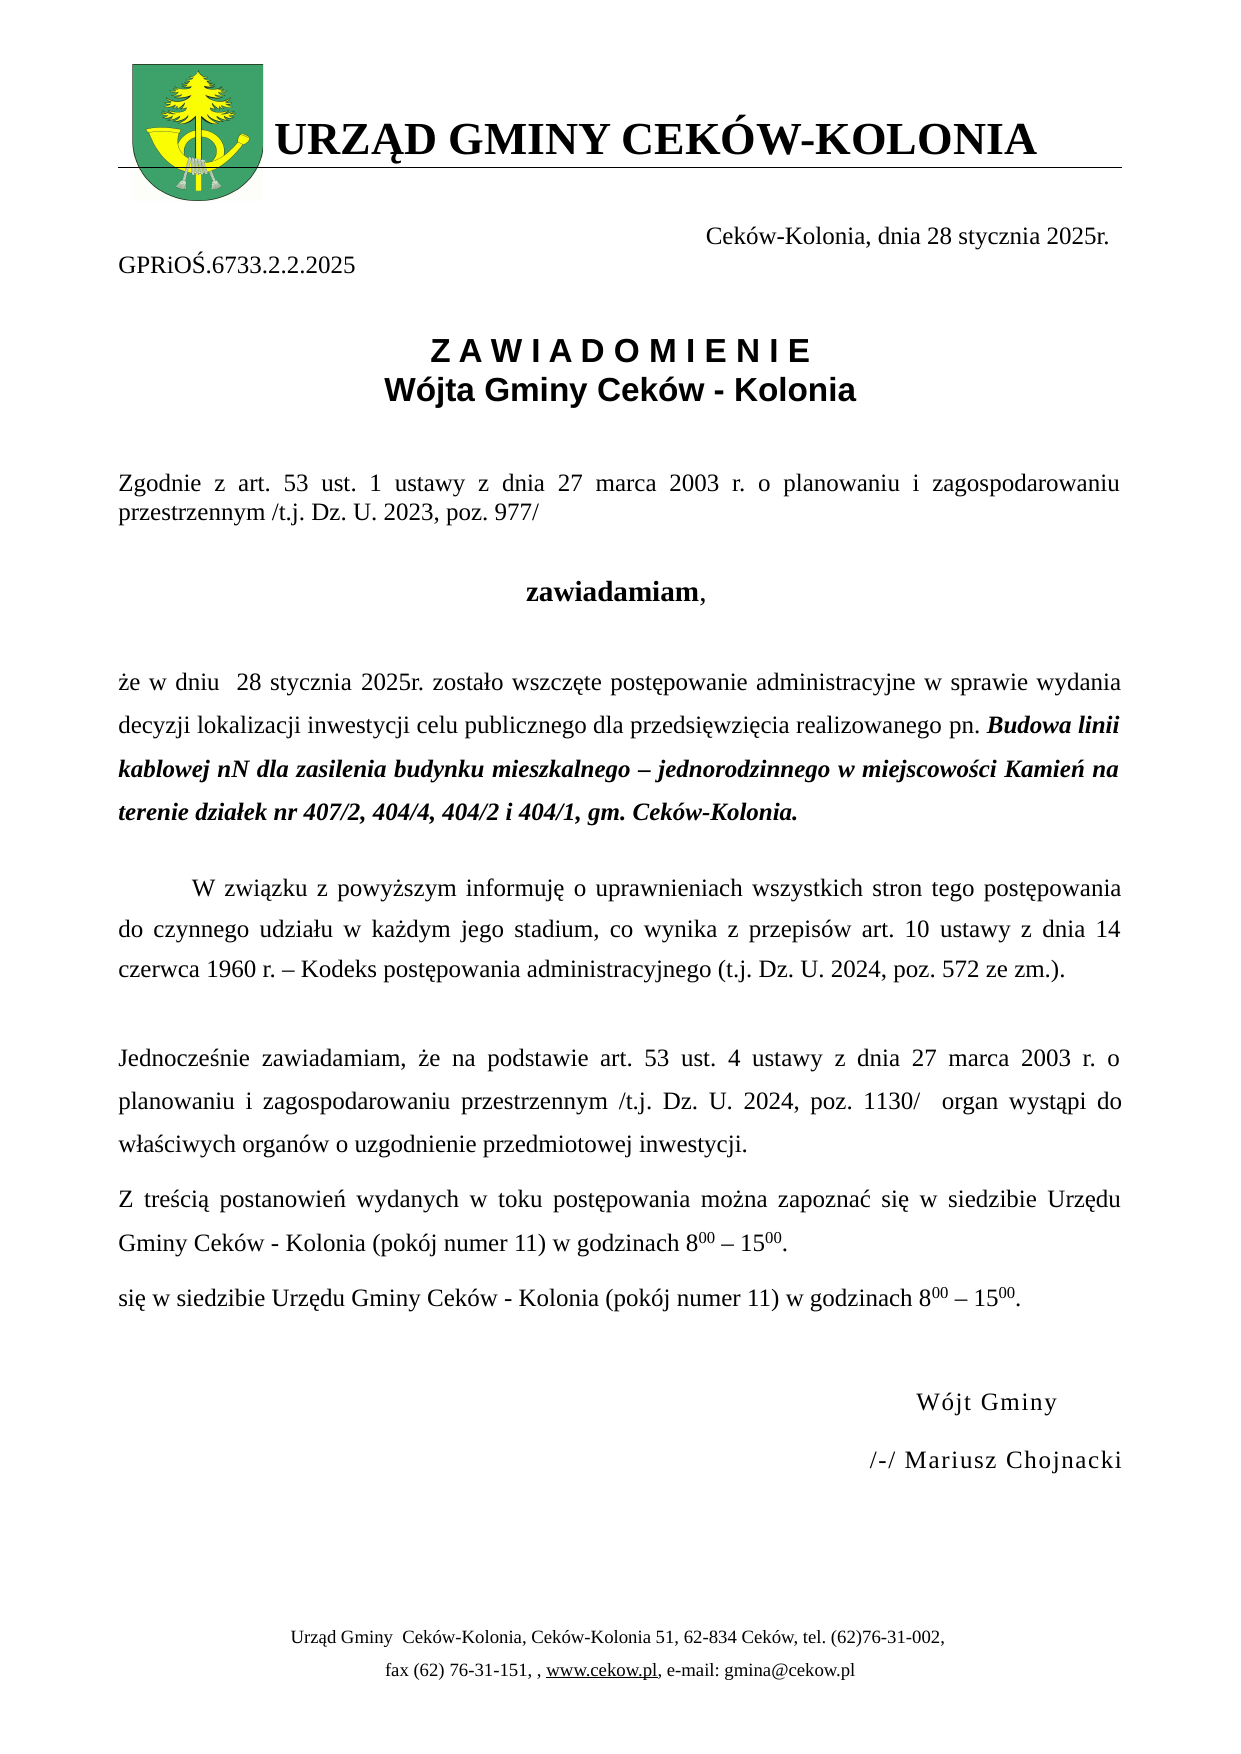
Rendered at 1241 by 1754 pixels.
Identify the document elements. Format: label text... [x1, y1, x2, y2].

text Wójt Gminy [118, 1387, 1122, 1416]
text się w siedzibie Urzędu Gminy Ceków - Kolonia (pokój numer 11) w godzinach 800 – 1500. [118, 1283, 1122, 1312]
text Ceków-Kolonia, dnia 28 stycznia 2025r. [118, 221, 1122, 250]
picture [132, 64, 264, 167]
text GPRiOŚ.6733.2.2.2025 [118, 250, 1122, 278]
text W związku z powyższym informuję o uprawnieniach wszystkich stron tego postępowania do czynnego udziału w każdym jego stadium, co wynika z przepisów art. 10 ustawy z dnia 14 czerwca 1960 r. – Kodeks postępowania administracyjnego (t.j. Dz. U. 2024, poz. 572 ze zm.). [118, 873, 1122, 983]
subtitle Z A W I A D O M I E N I E [118, 331, 1122, 369]
text zawiadamiam, [110, 574, 1122, 608]
subtitle Wójta Gminy Ceków - Kolonia [118, 369, 1122, 408]
text Jednocześnie zawiadamiam, że na podstawie art. 53 ust. 4 ustawy z dnia 27 marca 2003 r. o planowaniu i zagospodarowaniu przestrzennym /t.j. Dz. U. 2024, poz. 1130/ organ wystąpi do właściwych organów o uzgodnienie przedmiotowej inwestycji. [118, 1043, 1122, 1158]
text Z treścią postanowień wydanych w toku postępowania można zapoznać się w siedzibie Urzędu Gminy Ceków - Kolonia (pokój numer 11) w godzinach 800 – 1500. [118, 1184, 1122, 1256]
text Zgodnie z art. 53 ust. 1 ustawy z dnia 27 marca 2003 r. o planowaniu i zagospodarowaniu przestrzennym /t.j. Dz. U. 2023, poz. 977/ [118, 468, 1122, 525]
text /-/ Mariusz Chojnacki [118, 1445, 1122, 1474]
picture [132, 168, 264, 201]
text że w dniu 28 stycznia 2025r. zostało wszczęte postępowanie administracyjne w sprawie wydania decyzji lokalizacji inwestycji celu publicznego dla przedsięwzięcia realizowanego pn. Budowa linii kablowej nN dla zasilenia budynku mieszkalnego – jednorodzinnego w miejscowości Kamień na terenie działek nr 407/2, 404/4, 404/2 i 404/1, gm. Ceków-Kolonia. [118, 667, 1122, 826]
